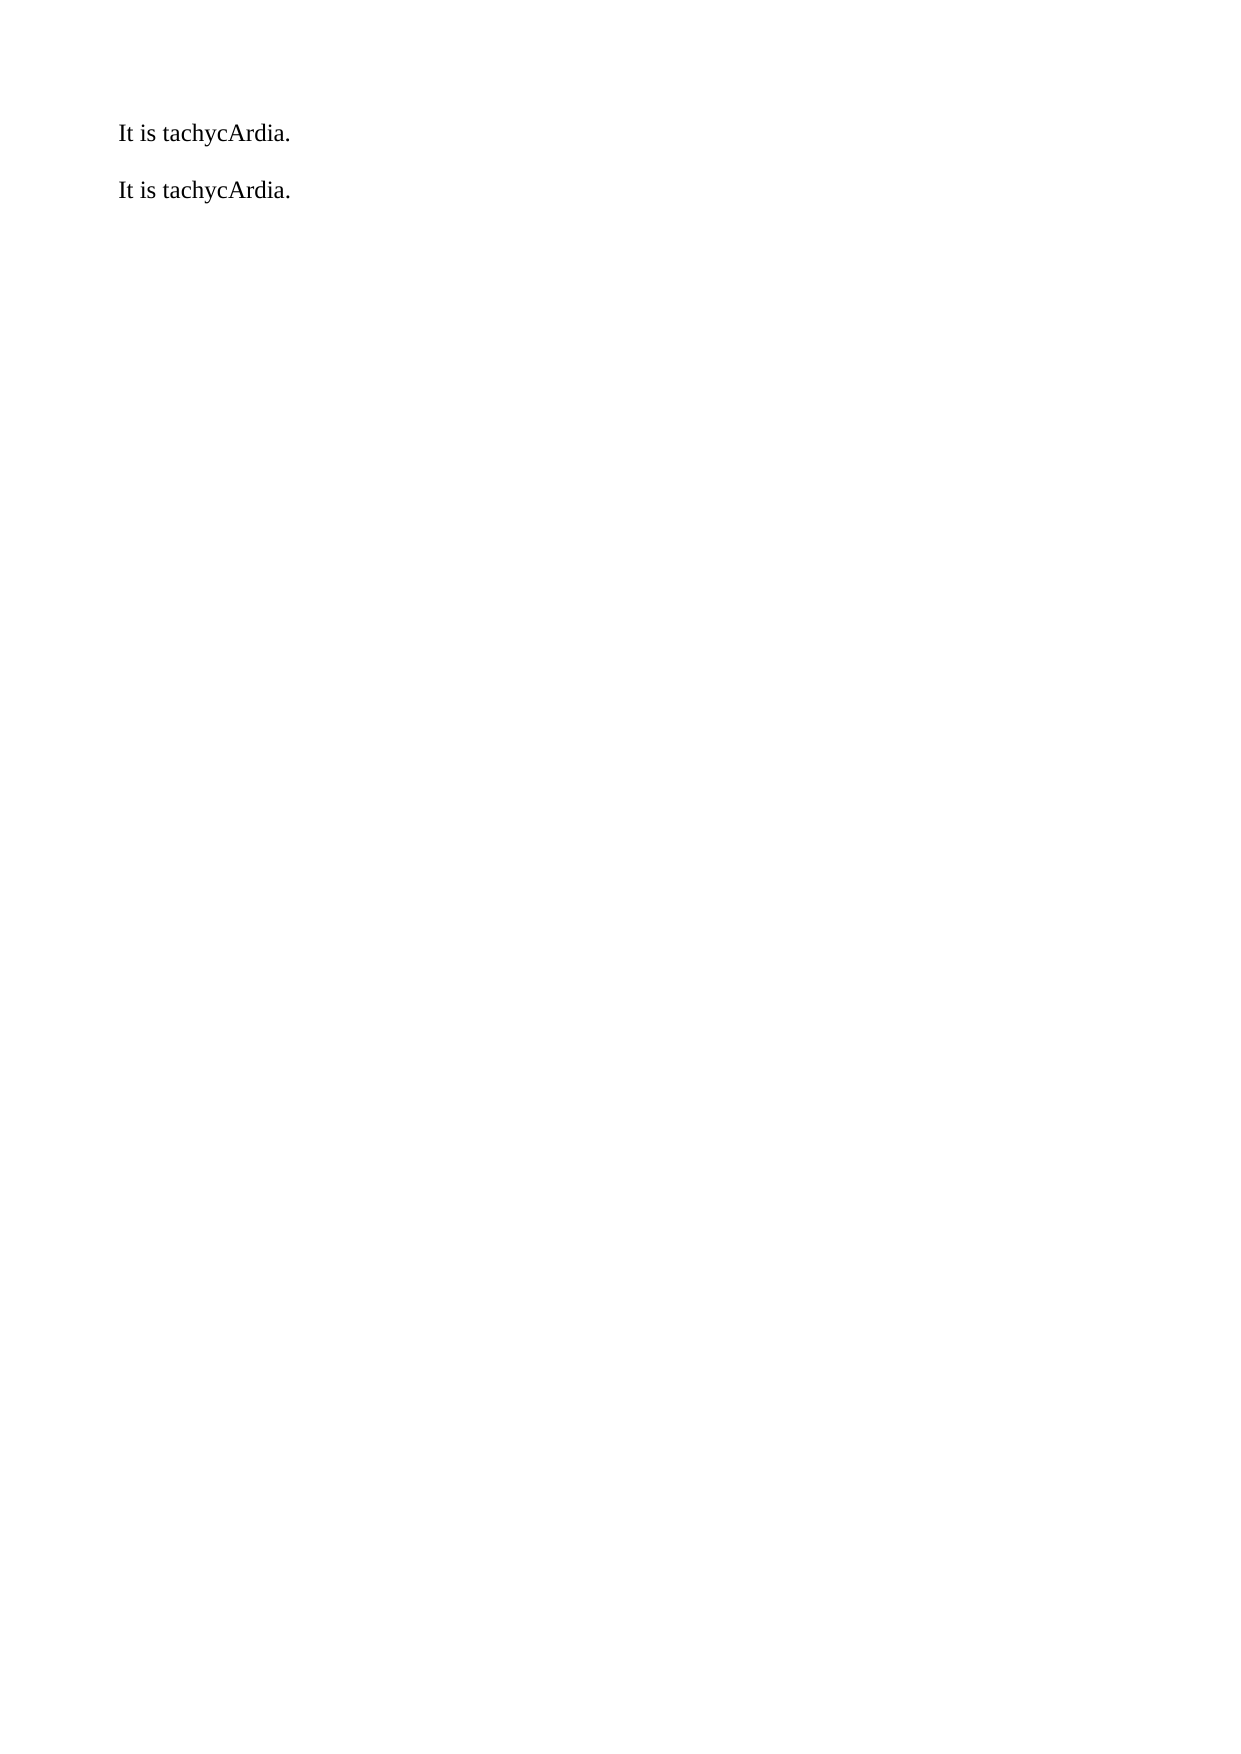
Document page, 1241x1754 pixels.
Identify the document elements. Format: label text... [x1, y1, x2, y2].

text It is tachycardia. [118, 176, 1122, 204]
text It is tachycArdia. [118, 118, 1122, 147]
